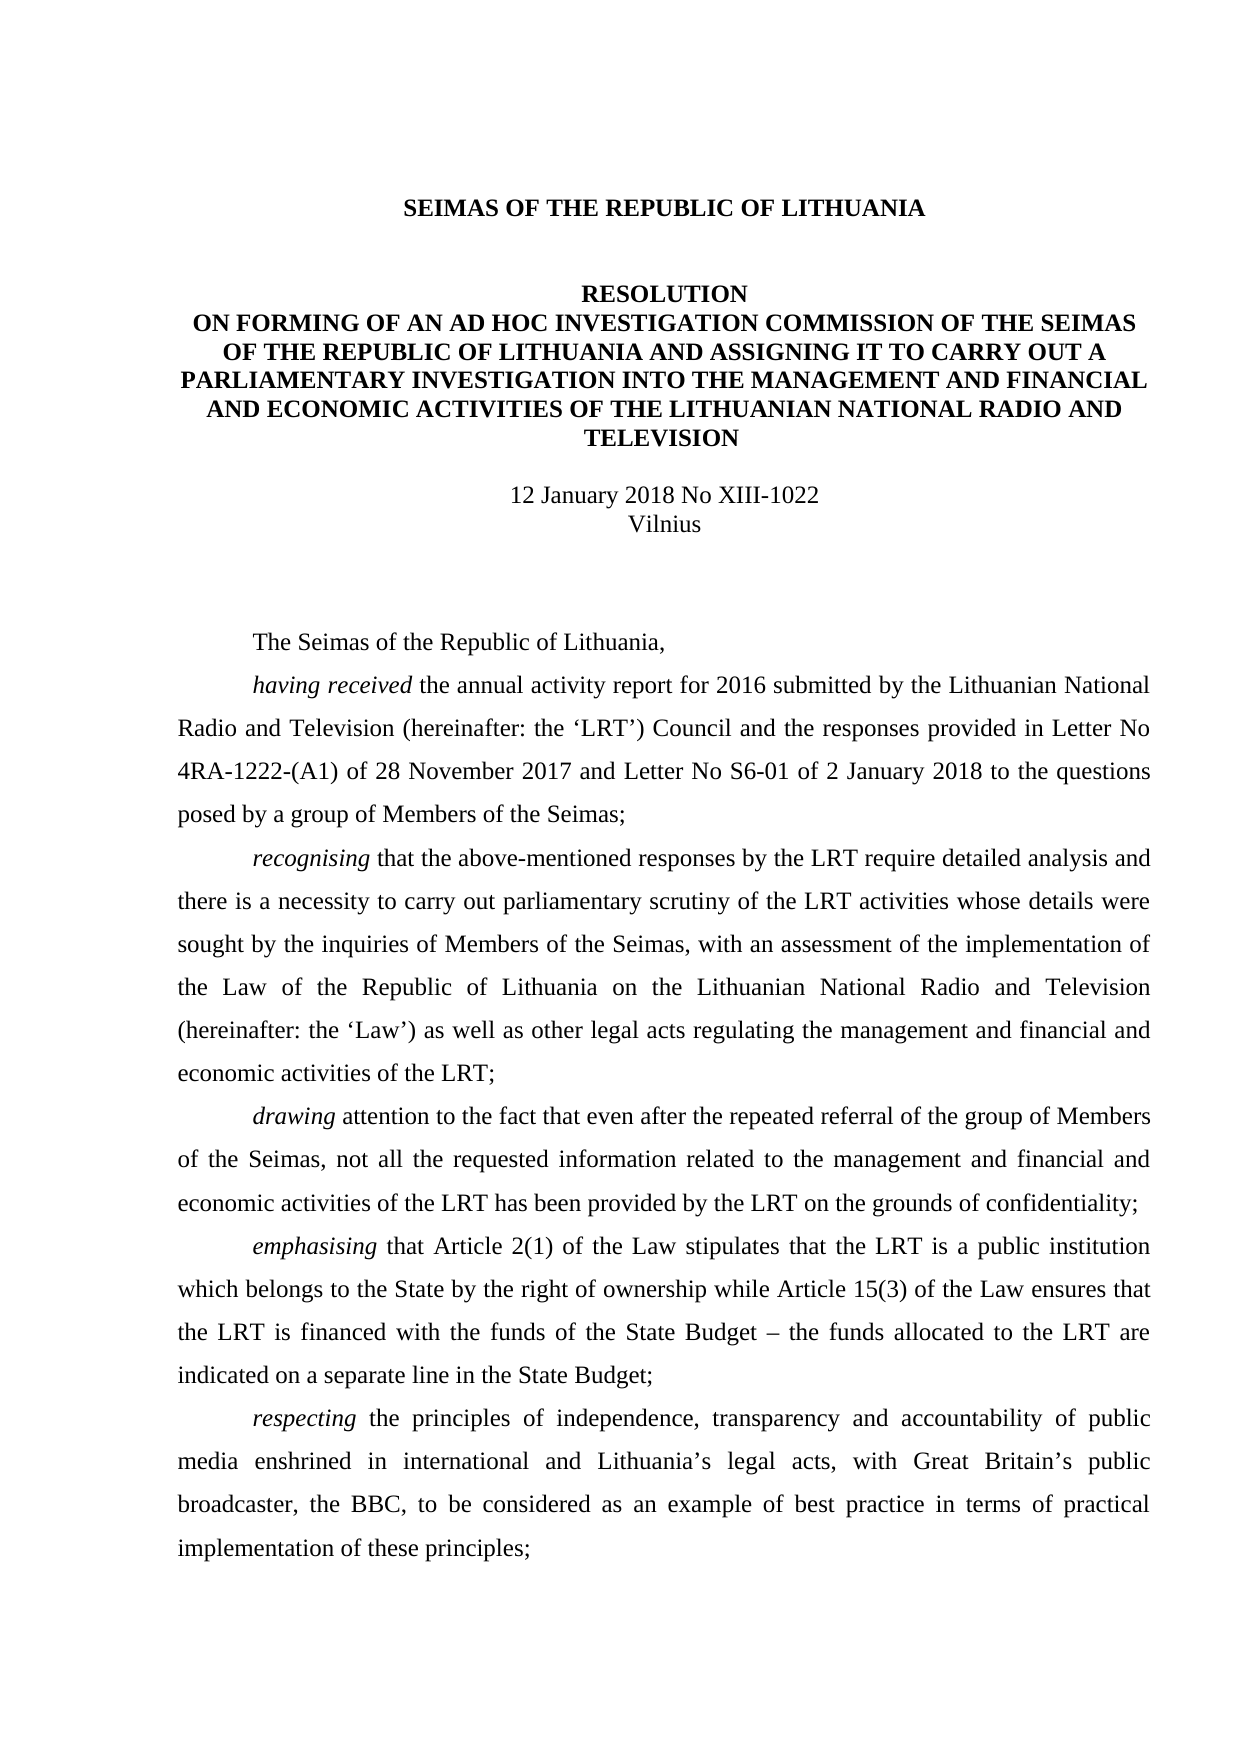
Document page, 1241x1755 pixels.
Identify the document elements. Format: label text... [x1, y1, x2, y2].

text respecting the principles of independence, transparency and accountability of public media enshrined in international and Lithuania’s legal acts, with Great Britain’s public broadcaster, the BBC, to be considered as an example of best practice in terms of practical implementation of these principles; [177, 1403, 1152, 1561]
text having received the annual activity report for 2016 submitted by the Lithuanian National Radio and Television (hereinafter: the ‘LRT’) Council and the responses provided in Letter No 4RA-1222-(A1) of 28 November 2017 and Letter No S6-01 of 2 January 2018 to the questions posed by a group of Members of the Seimas; [177, 670, 1152, 828]
text emphasising that Article 2(1) of the Law stipulates that the LRT is a public institution which belongs to the State by the right of ownership while Article 15(3) of the Law ensures that the LRT is financed with the funds of the State Budget – the funds allocated to the LRT are indicated on a separate line in the State Budget; [177, 1231, 1152, 1389]
text RESOLUTION [177, 279, 1152, 308]
text Vilnius [177, 509, 1152, 538]
text ON FORMING OF AN AD HOC INVESTIGATION COMMISSION OF THE SEIMAS OF THE REPUBLIC OF LITHUANIA AND ASSIGNING IT TO CARRY OUT A PARLIAMENTARY INVESTIGATION INTO THE MANAGEMENT AND FINANCIAL AND ECONOMIC ACTIVITIES OF THE LITHUANIAN NATIONAL RADIO AND TELEVISION [177, 308, 1152, 452]
text recognising that the above-mentioned responses by the LRT require detailed analysis and there is a necessity to carry out parliamentary scrutiny of the LRT activities whose details were sought by the inquiries of Members of the Seimas, with an assessment of the implementation of the Law of the Republic of Lithuania on the Lithuanian National Radio and Television (hereinafter: the ‘Law’) as well as other legal acts regulating the management and financial and economic activities of the LRT; [177, 843, 1152, 1087]
text SEIMAS OF THE REPUBLIC OF LITHUANIA [177, 193, 1152, 222]
text The Seimas of the Republic of Lithuania, [177, 627, 1152, 656]
text 12 January 2018 No XIII-1022 [177, 480, 1152, 509]
text drawing attention to the fact that even after the repeated referral of the group of Members of the Seimas, not all the requested information related to the management and financial and economic activities of the LRT has been provided by the LRT on the grounds of confidentiality; [177, 1101, 1152, 1216]
